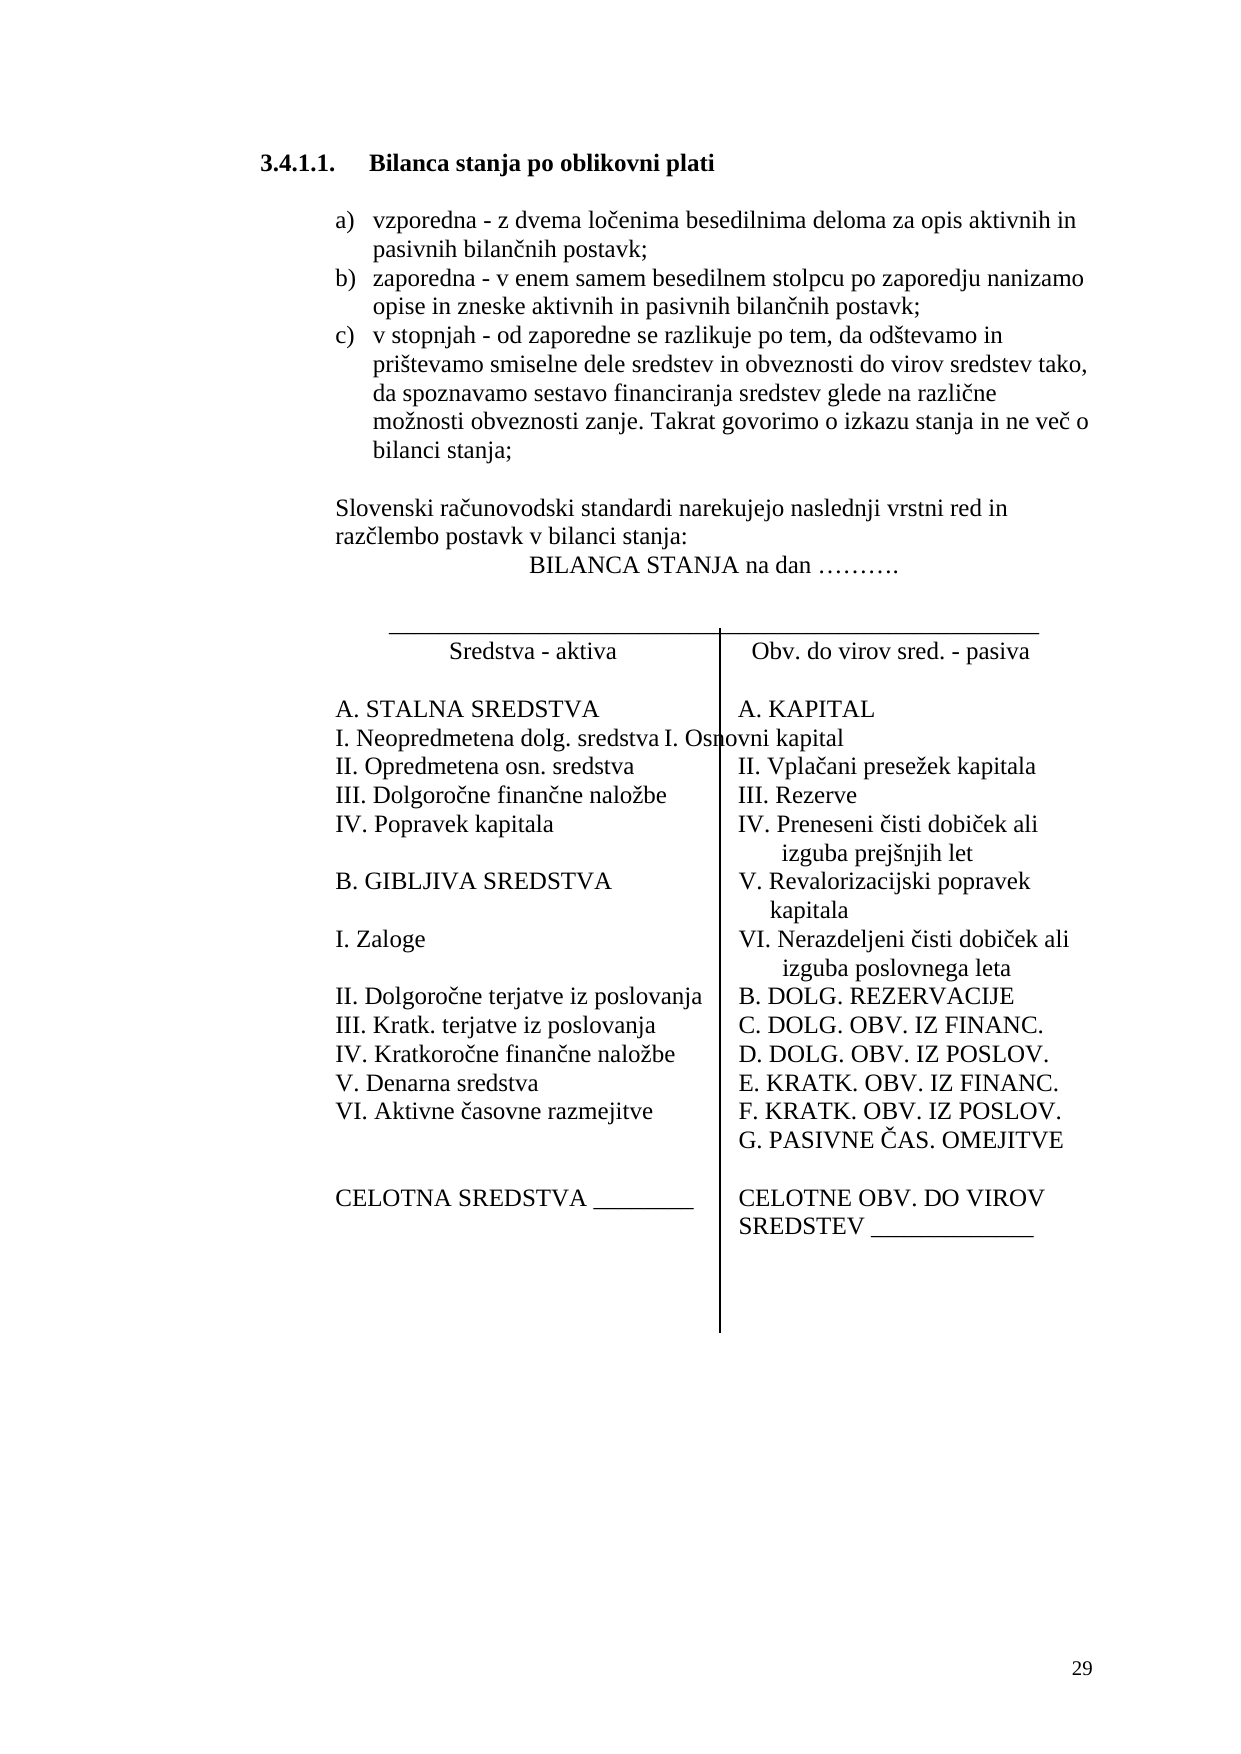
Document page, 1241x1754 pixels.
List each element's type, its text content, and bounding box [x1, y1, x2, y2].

text ____________________________________________________ [335, 608, 1093, 636]
text C. DOLG. OBV. IZ FINANC. [721, 1010, 1093, 1039]
text A. KAPITAL [721, 694, 1093, 723]
text IV. Popravek kapitala [335, 809, 719, 838]
text II. Vplačani presežek kapitala [721, 751, 1093, 780]
text Sredstva - aktiva [335, 636, 719, 665]
list v stopnjah - od zaporedne se razlikuje po tem, da odštevamo in prištevamo smiselne dele sredstev in obveznosti do virov sredstev tako, da spoznavamo sestavo financiranja sredstev glede na različne možnosti obveznosti zanje. Takrat govorimo o izkazu stanja in ne več o bilanci stanja; [335, 320, 1093, 464]
text I. Neopredmetena dolg. sredstva I. Osnovni kapital [721, 723, 1093, 751]
text V. Denarna sredstva [335, 1068, 719, 1096]
text III. Rezerve [721, 780, 1093, 809]
list zaporedna - v enem samem besedilnem stolpcu po zaporedju nanizamo opise in zneske aktivnih in pasivnih bilančnih postavk; [335, 263, 1093, 320]
text BILANCA STANJA na dan ………. [335, 550, 1093, 579]
text B. GIBLJIVA SREDSTVA [335, 866, 719, 895]
list vzporedna - z dvema ločenima besedilnima deloma za opis aktivnih in pasivnih bilančnih postavk; [335, 205, 1093, 263]
text II. Dolgoročne terjatve iz poslovanja [335, 981, 719, 1010]
text IV. Preneseni čisti dobiček ali [721, 809, 1093, 838]
text VI. Aktivne časovne razmejitve [335, 1096, 719, 1125]
text izguba poslovnega leta [721, 953, 1093, 981]
text B. DOLG. REZERVACIJE [721, 981, 1093, 1010]
text D. DOLG. OBV. IZ POSLOV. [721, 1039, 1093, 1068]
text F. KRATK. OBV. IZ POSLOV. [721, 1096, 1093, 1125]
text E. KRATK. OBV. IZ FINANC. [721, 1068, 1093, 1096]
list Bilanca stanja po oblikovni plati [260, 148, 1093, 176]
text III. Kratk. terjatve iz poslovanja [335, 1010, 719, 1039]
text [335, 1125, 719, 1154]
text III. Dolgoročne finančne naložbe [335, 780, 719, 809]
text IV. Kratkoročne finančne naložbe [335, 1039, 719, 1068]
text I. Neopredmetena dolg. sredstva I. Osnovni kapital [335, 723, 719, 751]
text A. STALNA SREDSTVA [335, 694, 719, 723]
text [335, 895, 719, 924]
text VI. Nerazdeljeni čisti dobiček ali [721, 924, 1093, 953]
text Obv. do virov sred. - pasiva [721, 636, 1093, 665]
text CELOTNE OBV. DO VIROV SREDSTEV _____________ [721, 1183, 1093, 1240]
text Slovenski računovodski standardi narekujejo naslednji vrstni red in razčlembo postavk v bilanci stanja: [335, 493, 1093, 550]
text G. PASIVNE ČAS. OMEJITVE [721, 1125, 1093, 1154]
text V. Revalorizacijski popravek [721, 866, 1093, 895]
text CELOTNA SREDSTVA ________ [335, 1183, 719, 1240]
text [335, 838, 719, 866]
text I. Zaloge [335, 924, 719, 953]
text II. Opredmetena osn. sredstva [335, 751, 719, 780]
text kapitala [721, 895, 1093, 924]
text izguba prejšnjih let [721, 838, 1093, 866]
text [335, 953, 719, 981]
